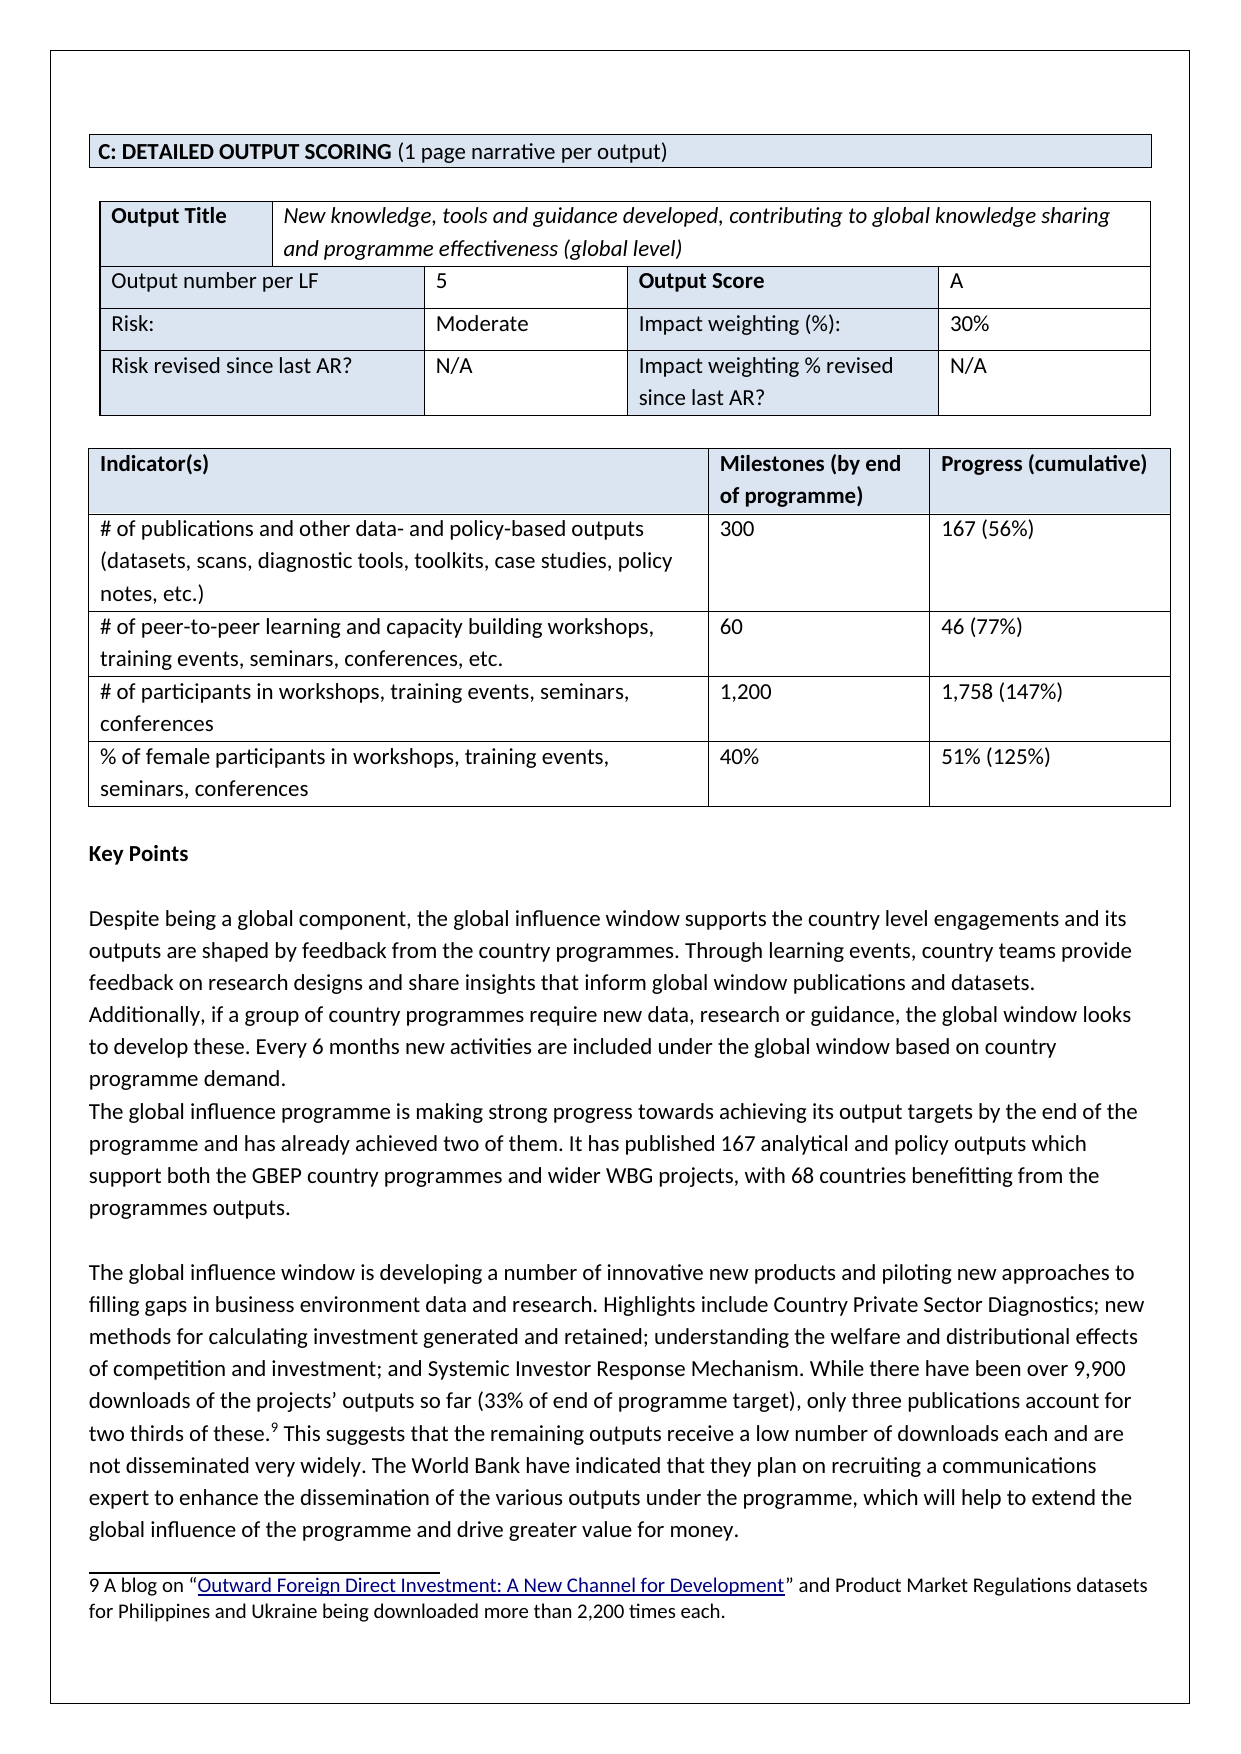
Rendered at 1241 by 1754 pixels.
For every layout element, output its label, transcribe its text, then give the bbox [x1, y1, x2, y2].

text The global influence window is developing a number of innovative new products and piloting new approaches to filling gaps in business environment data and research. Highlights include Country Private Sector Diagnostics; new methods for calculating investment generated and retained; understanding the welfare and distributional effects of competition and investment; and Systemic Investor Response Mechanism. While there have been over 9,900 downloads of the projects’ outputs so far (33% of end of programme target), only three publications account for two thirds of these. This suggests that the remaining outputs receive a low number of downloads each and are not disseminated very widely. The World Bank have indicated that they plan on recruiting a communications expert to enhance the dissemination of the various outputs under the programme, which will help to extend the global influence of the programme and drive greater value for money. [89, 1258, 1152, 1543]
text A blog on “Outward Foreign Direct Investment: A New Channel for Development” and Product Market Regulations datasets for Philippines and Ukraine being downloaded more than 2,200 times each. [89, 1573, 1152, 1623]
table_cell Output number per LF [101, 267, 424, 308]
table_cell Output Score [628, 267, 938, 308]
text Despite being a global component, the global influence window supports the country level engagements and its outputs are shaped by feedback from the country programmes. Through learning events, country teams provide feedback on research designs and share insights that inform global window publications and datasets. Additionally, if a group of country programmes require new data, research or guidance, the global window looks to develop these. Every 6 months new activities are included under the global window based on country programme demand. [89, 904, 1152, 1093]
table_header Milestones (by end of programme) [709, 449, 929, 513]
table_cell 1,200 [709, 677, 929, 741]
table_cell 1,758 (147%) [930, 677, 1170, 741]
table_cell Risk: [101, 309, 424, 350]
table_cell A [939, 267, 1150, 308]
table_cell 40% [709, 742, 929, 806]
table_cell # of publications and other data- and policy-based outputs (datasets, scans, diagnostic tools, toolkits, case studies, policy notes, etc.) [89, 515, 708, 611]
table_cell 46 (77%) [930, 612, 1170, 676]
table_cell 167 (56%) [930, 515, 1170, 611]
table_header Progress (cumulative) [930, 449, 1170, 513]
table_cell N/A [425, 351, 627, 415]
subtitle C: DETAILED OUTPUT SCORING (1 page narrative per output) [90, 135, 1151, 167]
table_cell # of participants in workshops, training events, seminars, conferences [89, 677, 708, 741]
table_header Indicator(s) [89, 449, 708, 513]
table_cell # of peer-to-peer learning and capacity building workshops, training events, seminars, conferences, etc. [89, 612, 708, 676]
table_cell Impact weighting (%): [628, 309, 938, 350]
table_cell 300 [709, 515, 929, 611]
table_cell % of female participants in workshops, training events, seminars, conferences [89, 742, 708, 806]
table_cell Impact weighting % revised since last AR? [628, 351, 938, 415]
table_header New knowledge, tools and guidance developed, contributing to global knowledge sharing and programme effectiveness (global level) [273, 202, 1150, 266]
table_cell 5 [425, 267, 627, 308]
table_cell 51% (125%) [930, 742, 1170, 806]
table_header Output Title [101, 202, 272, 266]
text The global influence programme is making strong progress towards achieving its output targets by the end of the programme and has already achieved two of them. It has published 167 analytical and policy outputs which support both the GBEP country programmes and wider WBG projects, with 68 countries benefitting from the programmes outputs. [89, 1097, 1152, 1221]
table_cell Risk revised since last AR? [101, 351, 424, 415]
text Key Points [89, 839, 1152, 867]
table_cell Moderate [425, 309, 627, 350]
table_cell 30% [939, 309, 1150, 350]
table_cell 60 [709, 612, 929, 676]
table_cell N/A [939, 351, 1150, 415]
